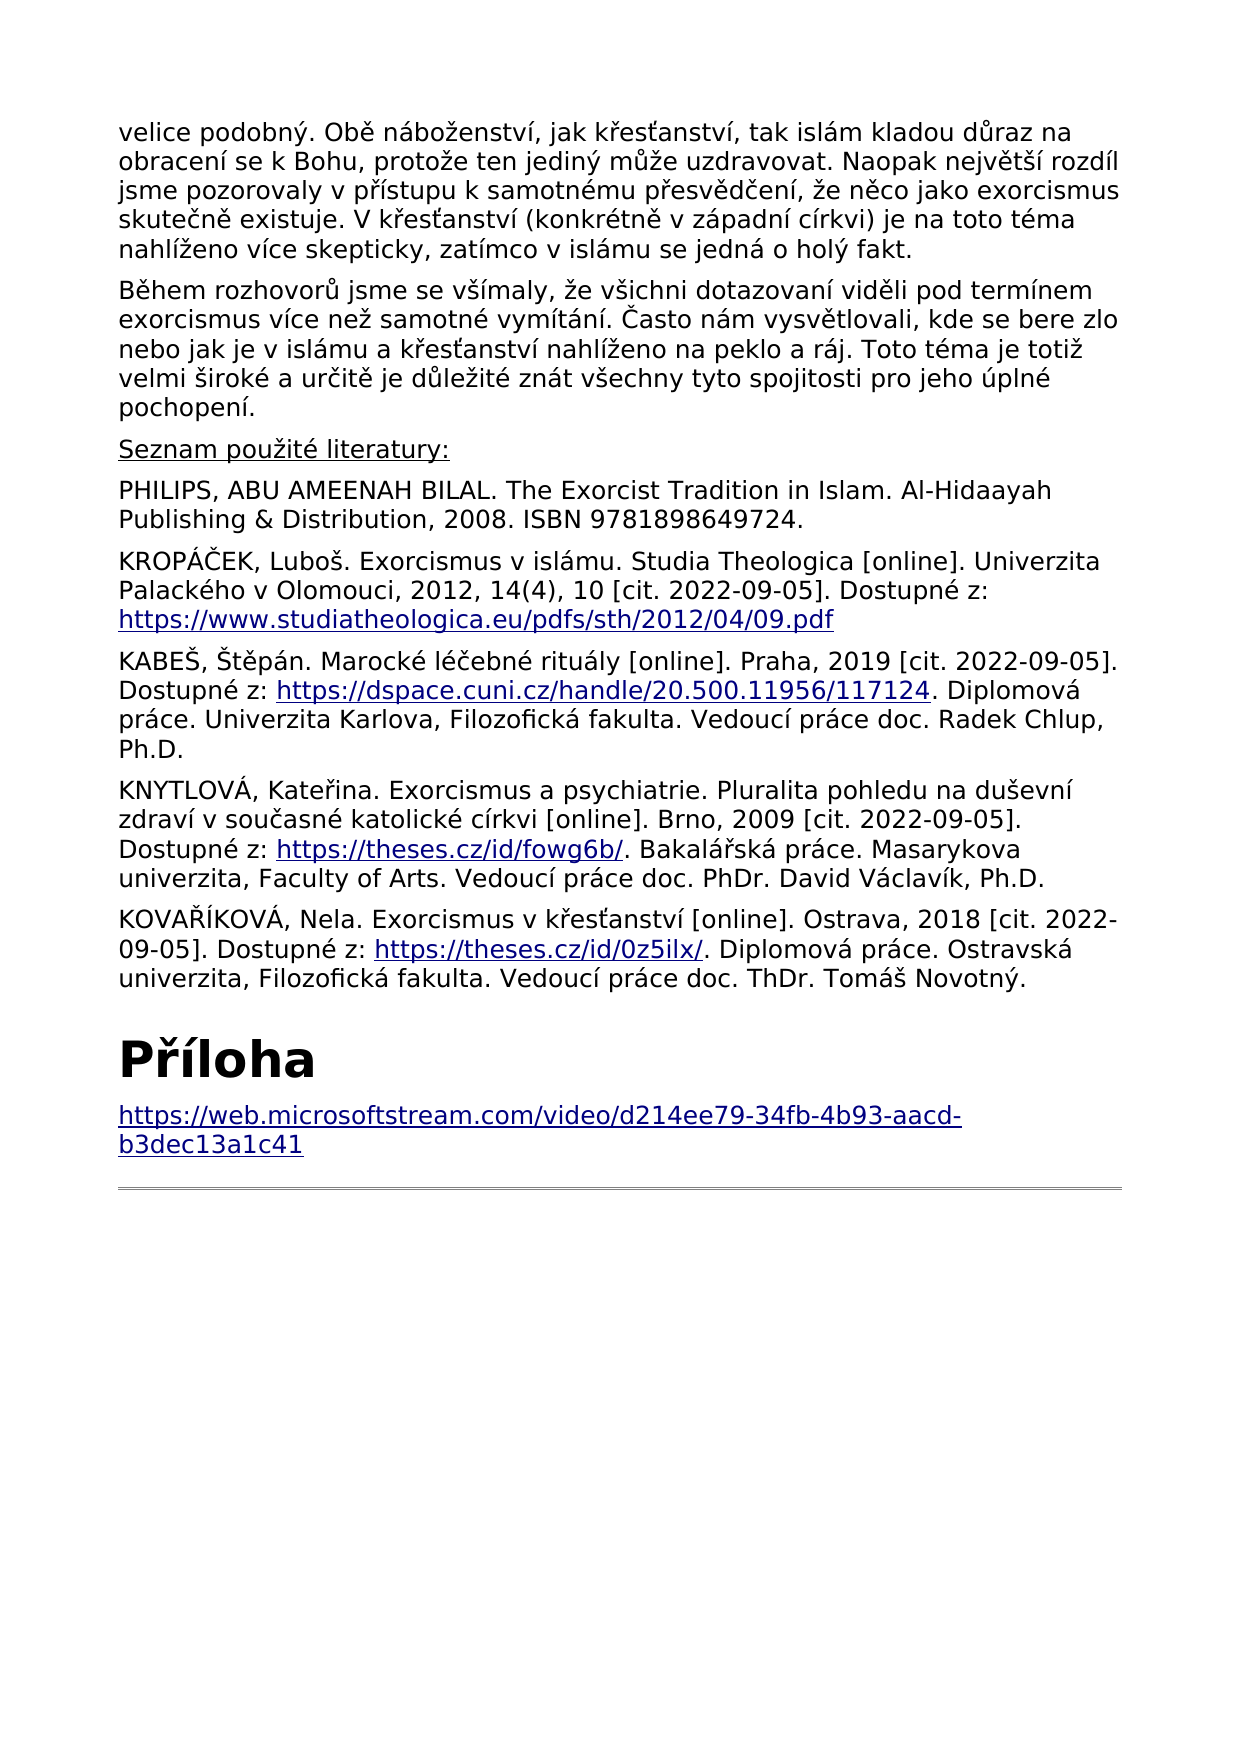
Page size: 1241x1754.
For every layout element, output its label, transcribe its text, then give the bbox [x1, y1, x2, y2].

text velice podobný. Obě náboženství, jak křesťanství, tak islám kladou důraz na obracení se k Bohu, protože ten jediný může uzdravovat. Naopak největší rozdíl jsme pozorovaly v přístupu k samotnému přesvědčení, že něco jako exorcismus skutečně existuje. V křesťanství (konkrétně v západní církvi) je na toto téma nahlíženo více skepticky, zatímco v islámu se jedná o holý fakt. [118, 118, 1122, 264]
text KABEŠ, Štěpán. Marocké léčebné rituály [online]. Praha, 2019 [cit. 2022-09-05]. Dostupné z: https://dspace.cuni.cz/handle/20.500.11956/117124. Diplomová práce. Univerzita Karlova, Filozofická fakulta. Vedoucí práce doc. Radek Chlup, Ph.D. [118, 647, 1122, 764]
subtitle Příloha [118, 1031, 1122, 1089]
text KOVAŘÍKOVÁ, Nela. Exorcismus v křesťanství [online]. Ostrava, 2018 [cit. 2022-09-05]. Dostupné z: https://theses.cz/id/0z5ilx/. Diplomová práce. Ostravská univerzita, Filozofická fakulta. Vedoucí práce doc. ThDr. Tomáš Novotný. [118, 906, 1122, 993]
text PHILIPS, ABU AMEENAH BILAL. The Exorcist Tradition in Islam. Al-Hidaayah Publishing & Distribution, 2008. ISBN 9781898649724. [118, 476, 1122, 535]
text KNYTLOVÁ, Kateřina. Exorcismus a psychiatrie. Pluralita pohledu na duševní zdraví v současné katolické církvi [online]. Brno, 2009 [cit. 2022-09-05]. Dostupné z: https://theses.cz/id/fowg6b/. Bakalářská práce. Masarykova univerzita, Faculty of Arts. Vedoucí práce doc. PhDr. David Václavík, Ph.D. [118, 776, 1122, 893]
text Během rozhovorů jsme se všímaly, že všichni dotazovaní viděli pod termínem exorcismus více než samotné vymítání. Často nám vysvětlovali, kde se bere zlo nebo jak je v islámu a křesťanství nahlíženo na peklo a ráj. Toto téma je totiž velmi široké a určitě je důležité znát všechny tyto spojitosti pro jeho úplné pochopení. [118, 276, 1122, 422]
text Seznam použité literatury: [118, 435, 1122, 464]
text https://web.microsoftstream.com/video/d214ee79-34fb-4b93-aacd-b3dec13a1c41﻿ [118, 1101, 1122, 1160]
text KROPÁČEK, Luboš. Exorcismus v islámu. Studia Theologica [online]. Univerzita Palackého v Olomouci, 2012, 14(4), 10 [cit. 2022-09-05]. Dostupné z: https://www.studiatheologica.eu/pdfs/sth/2012/04/09.pdf [118, 547, 1122, 635]
